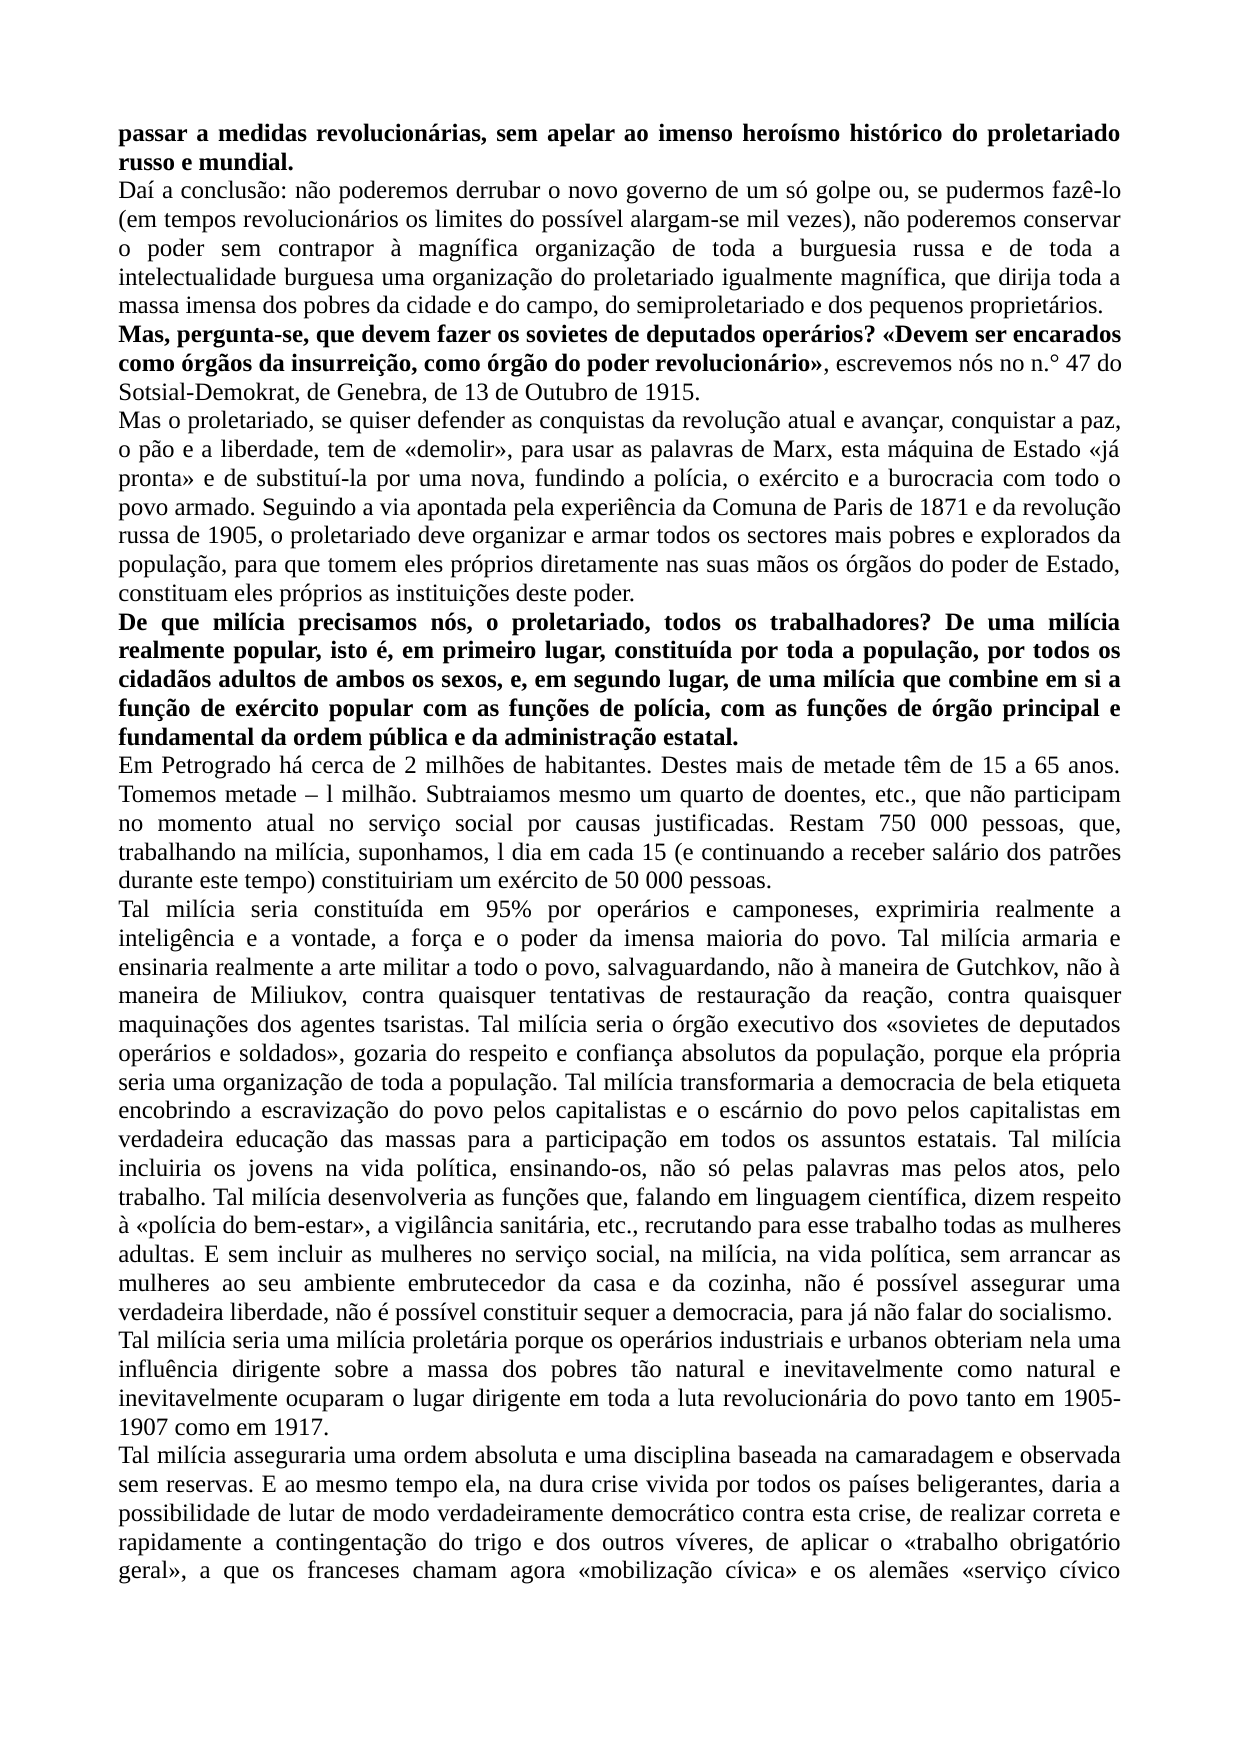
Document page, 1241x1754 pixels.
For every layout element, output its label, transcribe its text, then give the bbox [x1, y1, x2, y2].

text Em Petrogrado há cerca de 2 milhões de habitantes. Destes mais de metade têm de 15 a 65 anos. Tomemos metade – l milhão. Subtraiamos mesmo um quarto de doentes, etc., que não participam no momento atual no serviço social por causas justificadas. Restam 750 000 pessoas, que, trabalhando na milícia, suponhamos, l dia em cada 15 (e continuando a receber salário dos patrões durante este tempo) constituiriam um exército de 50 000 pessoas. [118, 751, 1122, 894]
text passar a medidas revolucionárias, sem apelar ao imenso heroísmo histórico do proletariado russo e mundial. [118, 118, 1122, 176]
text Tal milícia seria constituída em 95% por operários e camponeses, exprimiria realmente a inteligência e a vontade, a força e o poder da imensa maioria do povo. Tal milícia armaria e ensinaria realmente a arte militar a todo o povo, salvaguardando, não à maneira de Gutchkov, não à maneira de Miliukov, contra quaisquer tentativas de restauração da reação, contra quaisquer maquinações dos agentes tsaristas. Tal milícia seria o órgão executivo dos «sovietes de deputados operários e soldados», gozaria do respeito e confiança absolutos da população, porque ela própria seria uma organização de toda a população. Tal milícia transformaria a democracia de bela etiqueta encobrindo a escravização do povo pelos capitalistas e o escárnio do povo pelos capitalistas em verdadeira educação das massas para a participação em todos os assuntos estatais. Tal milícia incluiria os jovens na vida política, ensinando-os, não só pelas palavras mas pelos atos, pelo trabalho. Tal milícia desenvolveria as funções que, falando em linguagem científica, dizem respeito à «polícia do bem-estar», a vigilância sanitária, etc., recrutando para esse trabalho todas as mulheres adultas. E sem incluir as mulheres no serviço social, na milícia, na vida política, sem arrancar as mulheres ao seu ambiente embrutecedor da casa e da cozinha, não é possível assegurar uma verdadeira liberdade, não é possível constituir sequer a democracia, para já não falar do socialismo. [118, 894, 1122, 1326]
text De que milícia precisamos nós, o proletariado, todos os trabalhadores? De uma milícia realmente popular, isto é, em primeiro lugar, constituída por toda a população, por todos os cidadãos adultos de ambos os sexos, e, em segundo lugar, de uma milícia que combine em si a função de exército popular com as funções de polícia, com as funções de órgão principal e fundamental da ordem pública e da administração estatal. [118, 607, 1122, 751]
text Mas o proletariado, se quiser defender as conquistas da revolução atual e avançar, conquistar a paz, o pão e a liberdade, tem de «demolir», para usar as palavras de Marx, esta máquina de Estado «já pronta» e de substituí-la por uma nova, fundindo a polícia, o exército e a burocracia com todo o povo armado. Seguindo a via apontada pela experiência da Comuna de Paris de 1871 e da revolução russa de 1905, o proletariado deve organizar e armar todos os sectores mais pobres e explorados da população, para que tomem eles próprios diretamente nas suas mãos os órgãos do poder de Estado, constituam eles próprios as instituições deste poder. [118, 406, 1122, 607]
text Mas, pergunta-se, que devem fazer os sovietes de deputados operários? «Devem ser encarados como órgãos da insurreição, como órgão do poder revolucionário», escrevemos nós no n.° 47 do Sotsial-Demokrat, de Genebra, de 13 de Outubro de 1915. [118, 319, 1122, 406]
text Daí a conclusão: não poderemos derrubar o novo governo de um só golpe ou, se pudermos fazê-lo (em tempos revolucionários os limites do possível alargam-se mil vezes), não poderemos conservar o poder sem contrapor à magnífica organização de toda a burguesia russa e de toda a intelectualidade burguesa uma organização do proletariado igualmente magnífica, que dirija toda a massa imensa dos pobres da cidade e do campo, do semiproletariado e dos pequenos proprietários. [118, 176, 1122, 319]
text Tal milícia asseguraria uma ordem absoluta e uma disciplina baseada na camaradagem e observada sem reservas. E ao mesmo tempo ela, na dura crise vivida por todos os países beligerantes, daria a possibilidade de lutar de modo verdadeiramente democrático contra esta crise, de realizar correta e rapidamente a contingentação do trigo e dos outros víveres, de aplicar o «trabalho obrigatório geral», a que os franceses chamam agora «mobilização cívica» e os alemães «serviço cívico [118, 1441, 1122, 1584]
text Tal milícia seria uma milícia proletária porque os operários industriais e urbanos obteriam nela uma influência dirigente sobre a massa dos pobres tão natural e inevitavelmente como natural e inevitavelmente ocuparam o lugar dirigente em toda a luta revolucionária do povo tanto em 1905-1907 como em 1917. [118, 1326, 1122, 1441]
